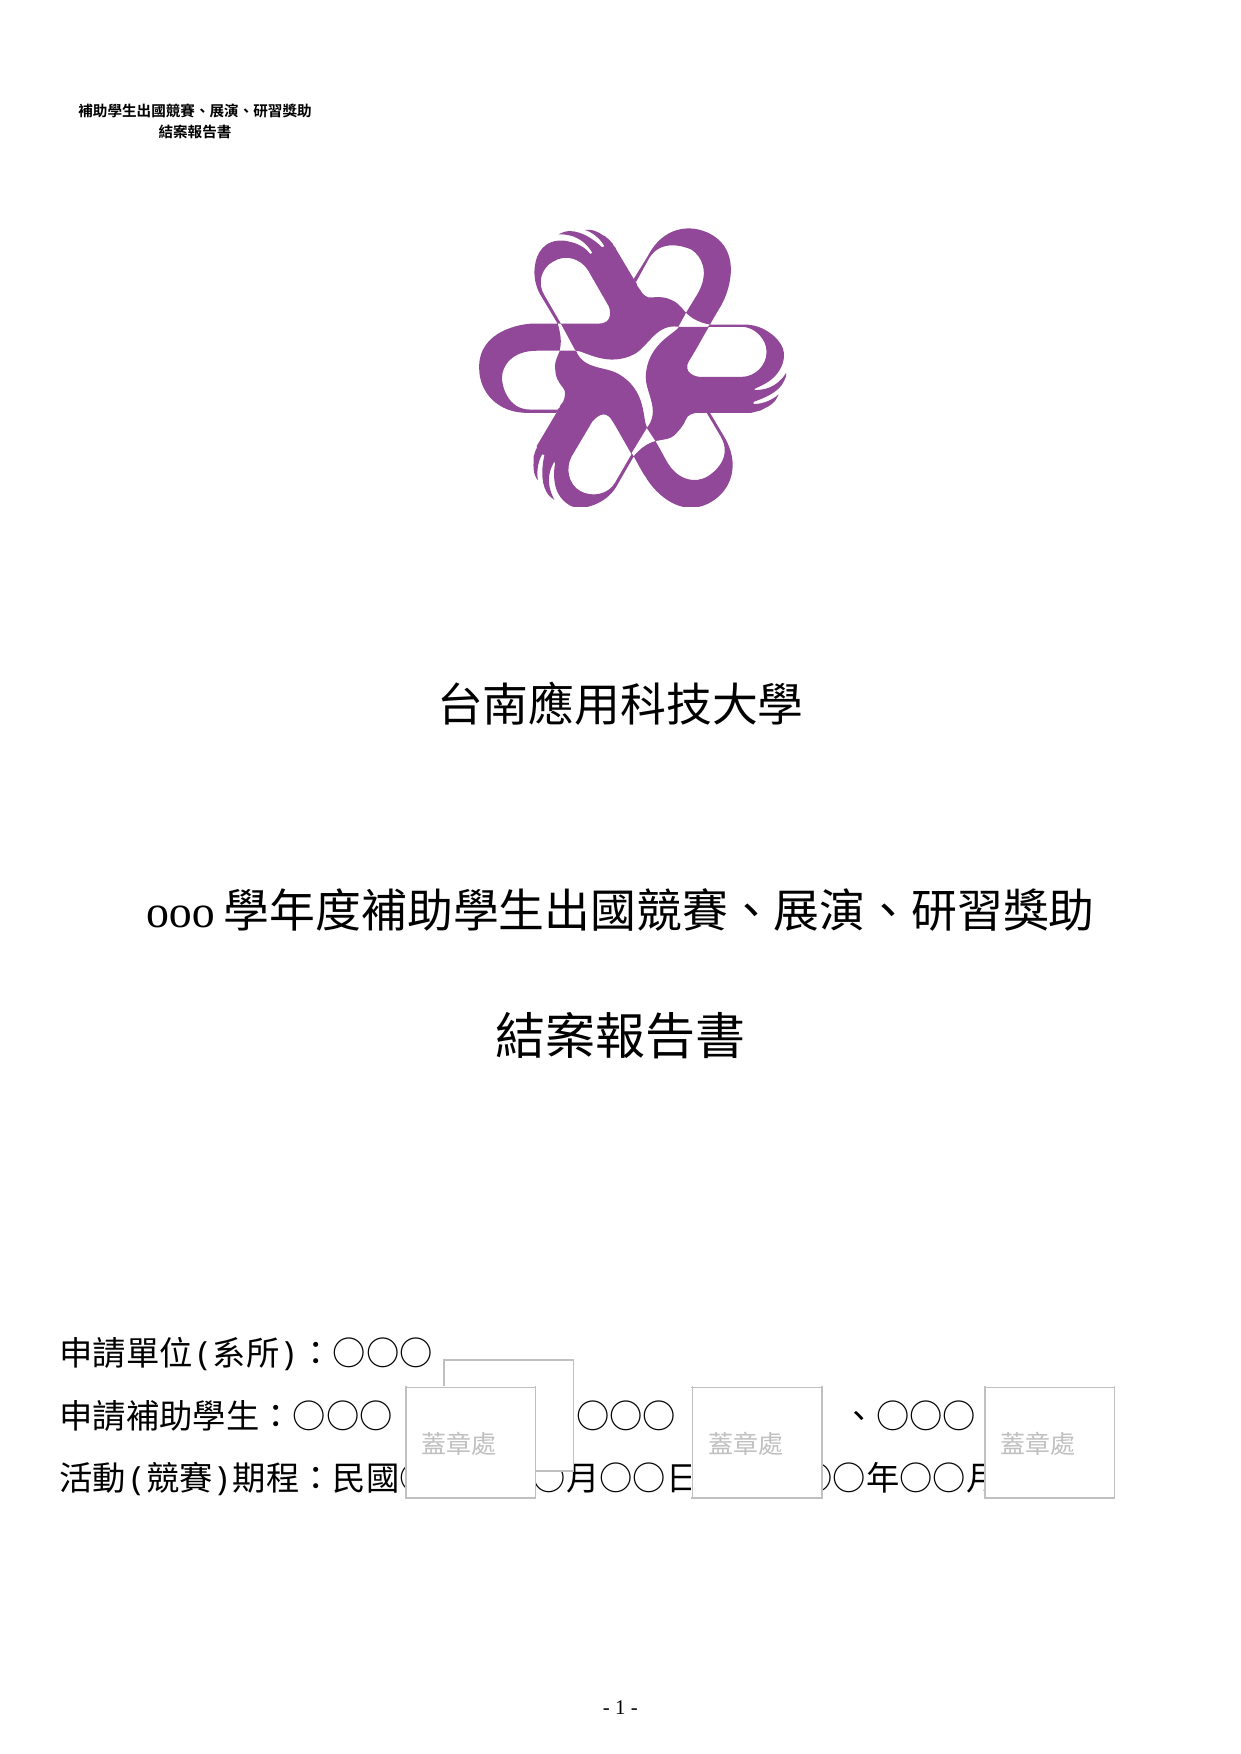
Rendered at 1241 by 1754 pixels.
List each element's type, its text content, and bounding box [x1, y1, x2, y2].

text 活動(競賽)期程：民國○○年○○月○○日至民國○○年○○月○○日 [823, 1434, 984, 1497]
text 申請補助學生：○○○ 、○○○ 、○○○ [574, 1372, 1181, 1497]
text 申請補助學生：○○○ 、○○○ 、○○○ [986, 1388, 1114, 1497]
text ooo學年度補助學生出國競賽、展演、研習獎助 [59, 834, 1181, 959]
text 申請補助學生：○○○ 、○○○ 、○○○ [59, 1372, 535, 1434]
text 活動(競賽)期程：民國○○年○○月○○日至民國○○年○○月○○日 [536, 1434, 691, 1497]
text 申請補助學生：○○○ 、○○○ 、○○○ [407, 1388, 535, 1497]
text 蓋章處 [536, 1397, 557, 1433]
text 蓋章處 [421, 1424, 519, 1461]
text 結案報告書 [59, 959, 1181, 1084]
text 活動(競賽)期程：民國○○年○○月○○日至民國○○年○○月○○日 [1115, 1434, 1181, 1497]
text 蓋章處 [1001, 1424, 1099, 1461]
text 活動(競賽)期程：民國○○年○○月○○日至民國○○年○○月○○日 [59, 1434, 405, 1497]
text 蓋章處 [708, 1424, 806, 1461]
text 申請單位(系所)：○○○ [59, 1309, 1181, 1372]
text 台南應用科技大學 [59, 628, 1181, 753]
text 申請補助學生：○○○ 、○○○ 、○○○ [693, 1388, 821, 1497]
